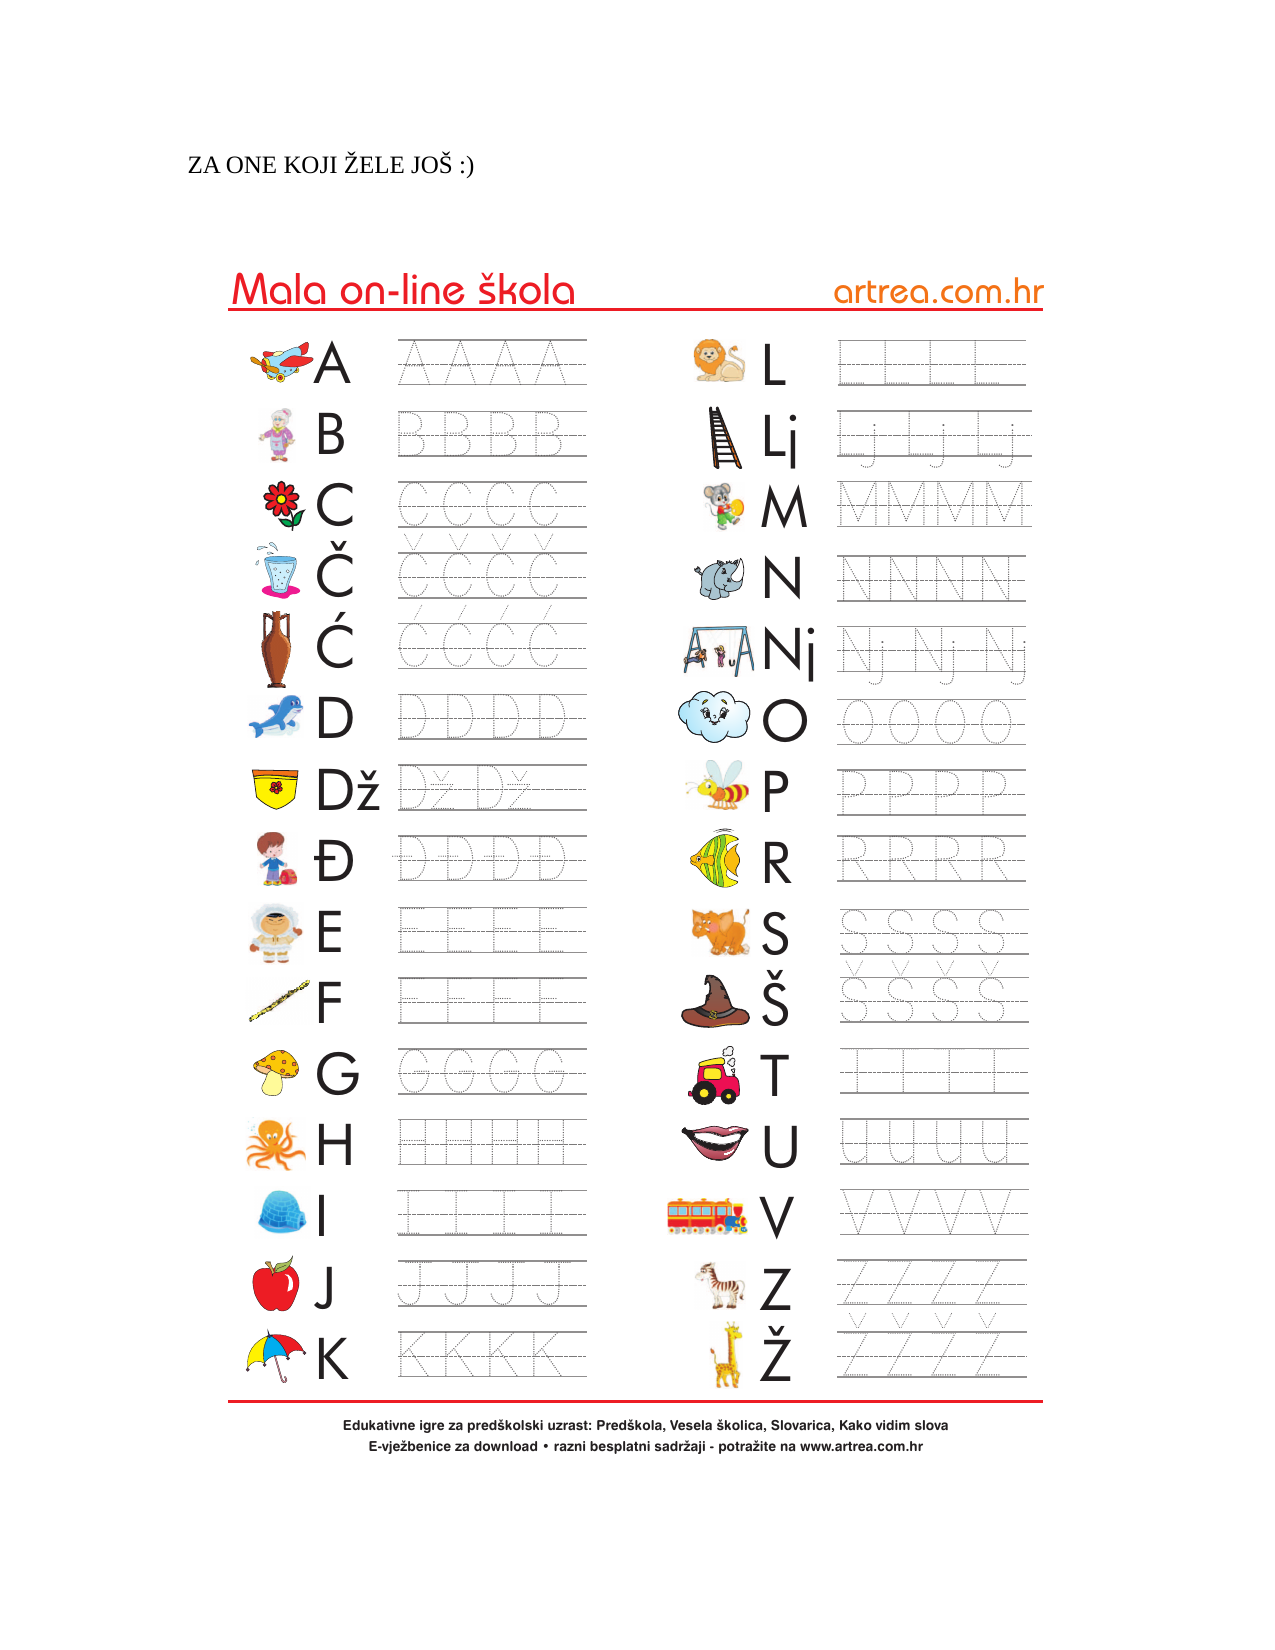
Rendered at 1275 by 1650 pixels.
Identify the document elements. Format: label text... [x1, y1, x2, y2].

text ZA ONE KOJI ŽELE JOŠ :) [187, 150, 1087, 179]
